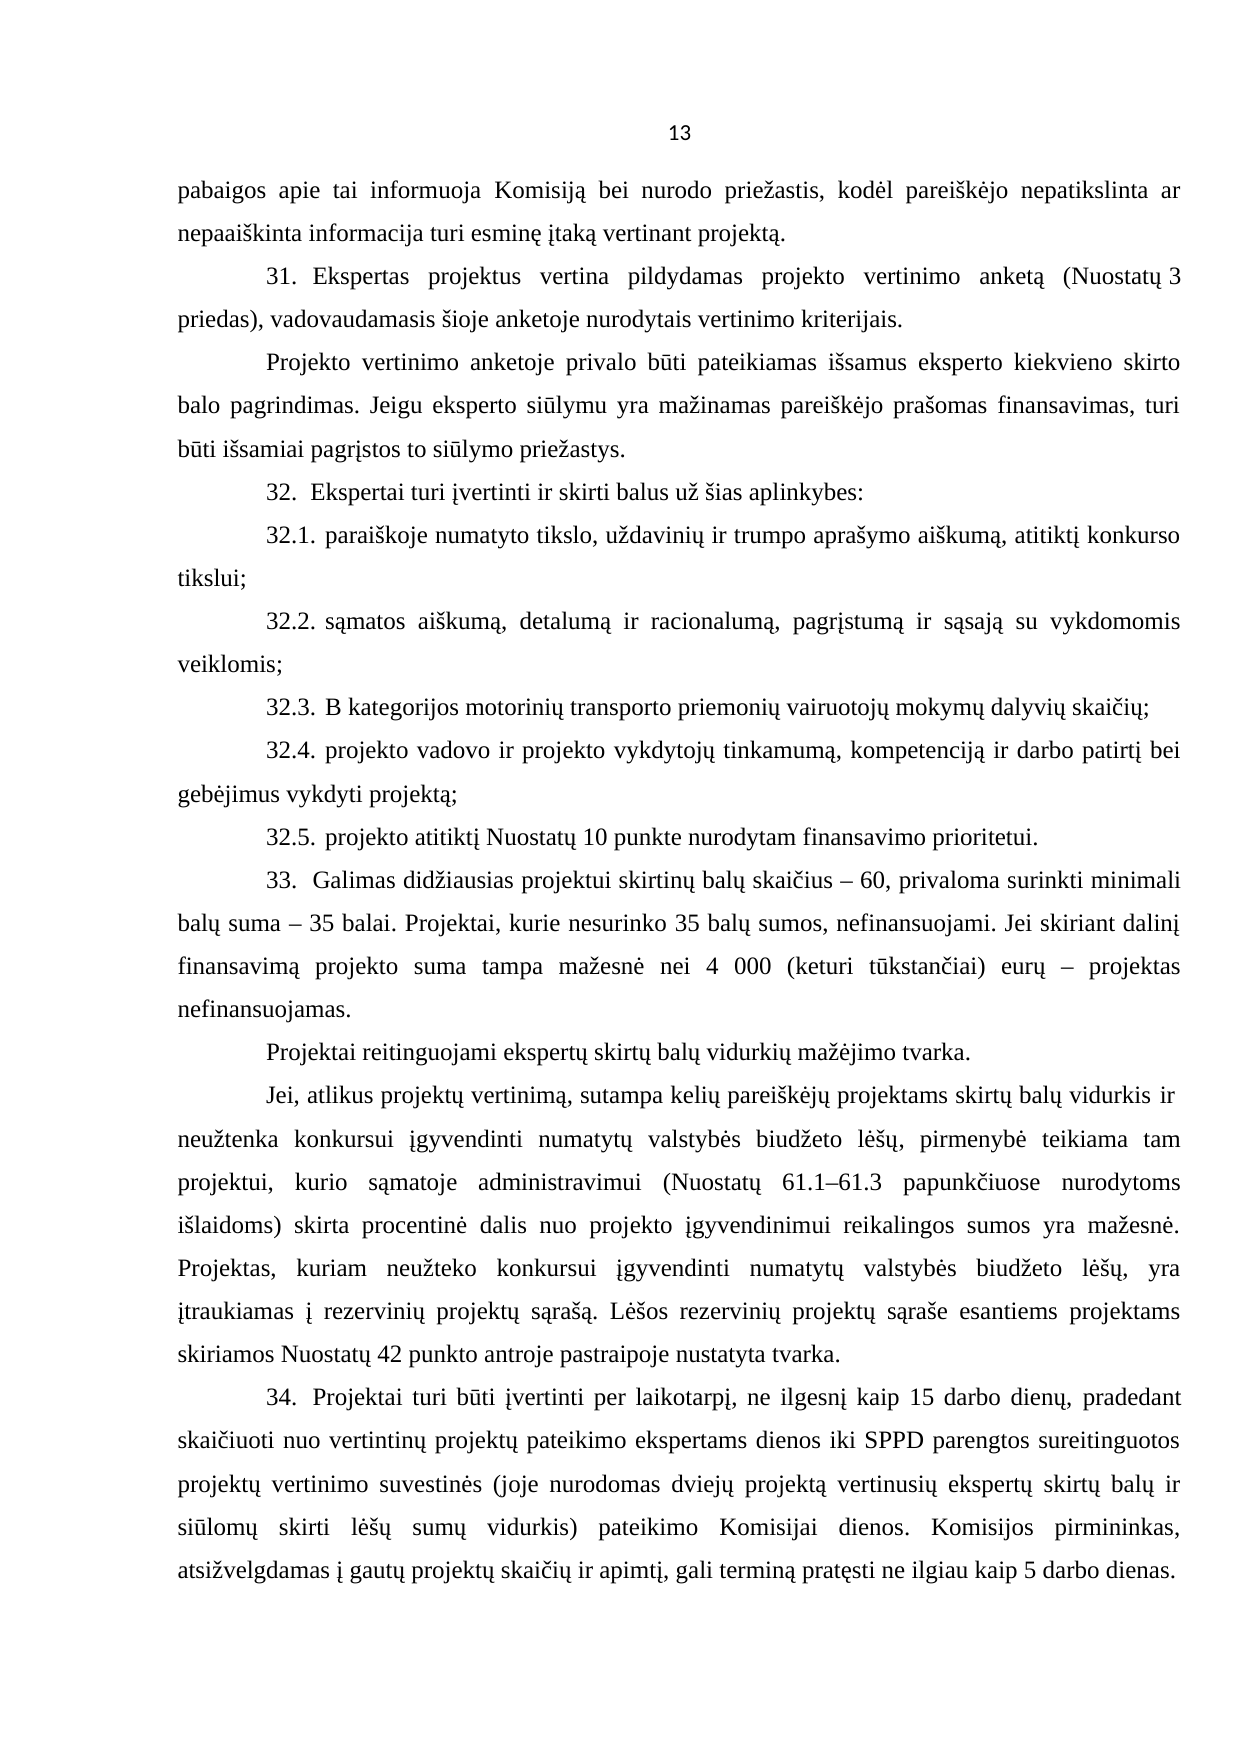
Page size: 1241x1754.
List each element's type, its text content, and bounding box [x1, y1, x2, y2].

text 32.5. projekto atitiktį Nuostatų 10 punkte nurodytam finansavimo prioritetui. [177, 822, 1181, 851]
text 33. Galimas didžiausias projektui skirtinų balų skaičius – 60, privaloma surinkti minimali balų suma – 35 balai. Projektai, kurie nesurinko 35 balų sumos, nefinansuojami. Jei skiriant dalinį finansavimą projekto suma tampa mažesnė nei 4 000 (keturi tūkstančiai) eurų – projektas nefinansuojamas. [177, 865, 1181, 1023]
text 31. Ekspertas projektus vertina pildydamas projekto vertinimo anketą (Nuostatų 3 priedas), vadovaudamasis šioje anketoje nurodytais vertinimo kriterijais. [177, 261, 1181, 333]
text 32.4. projekto vadovo ir projekto vykdytojų tinkamumą, kompetenciją ir darbo patirtį bei gebėjimus vykdyti projektą; [177, 736, 1181, 807]
text 32.2. sąmatos aiškumą, detalumą ir racionalumą, pagrįstumą ir sąsają su vykdomomis veiklomis; [177, 606, 1181, 678]
text 32.3. B kategorijos motorinių transporto priemonių vairuotojų mokymų dalyvių skaičių; [177, 692, 1181, 721]
text 32.1. paraiškoje numatyto tikslo, uždavinių ir trumpo aprašymo aiškumą, atitiktį konkurso tikslui; [177, 520, 1181, 592]
text Jei, atlikus projektų vertinimą, sutampa kelių pareiškėjų projektams skirtų balų vidurkis ir neužtenka konkursui įgyvendinti numatytų valstybės biudžeto lėšų, pirmenybė teikiama tam projektui, kurio sąmatoje administravimui (Nuostatų 61.1–61.3 papunkčiuose nurodytoms išlaidoms) skirta procentinė dalis nuo projekto įgyvendinimui reikalingos sumos yra mažesnė. Projektas, kuriam neužteko konkursui įgyvendinti numatytų valstybės biudžeto lėšų, yra įtraukiamas į rezervinių projektų sąrašą. Lėšos rezervinių projektų sąraše esantiems projektams skiriamos Nuostatų 42 punkto antroje pastraipoje nustatyta tvarka. [177, 1081, 1181, 1368]
text 34. Projektai turi būti įvertinti per laikotarpį, ne ilgesnį kaip 15 darbo dienų, pradedant skaičiuoti nuo vertintinų projektų pateikimo ekspertams dienos iki SPPD parengtos sureitinguotos projektų vertinimo suvestinės (joje nurodomas dviejų projektą vertinusių ekspertų skirtų balų ir siūlomų skirti lėšų sumų vidurkis) pateikimo Komisijai dienos. Komisijos pirmininkas, atsižvelgdamas į gautų projektų skaičių ir apimtį, gali terminą pratęsti ne ilgiau kaip 5 darbo dienas. [177, 1382, 1181, 1584]
text Projekto vertinimo anketoje privalo būti pateikiamas išsamus eksperto kiekvieno skirto balo pagrindimas. Jeigu eksperto siūlymu yra mažinamas pareiškėjo prašomas finansavimas, turi būti išsamiai pagrįstos to siūlymo priežastys. [177, 347, 1181, 462]
text pabaigos apie tai informuoja Komisiją bei nurodo priežastis, kodėl pareiškėjo nepatikslinta ar nepaaiškinta informacija turi esminę įtaką vertinant projektą. [177, 175, 1181, 247]
text 32. Ekspertai turi įvertinti ir skirti balus už šias aplinkybes: [266, 477, 1181, 506]
text Projektai reitinguojami ekspertų skirtų balų vidurkių mažėjimo tvarka. [177, 1037, 1181, 1066]
